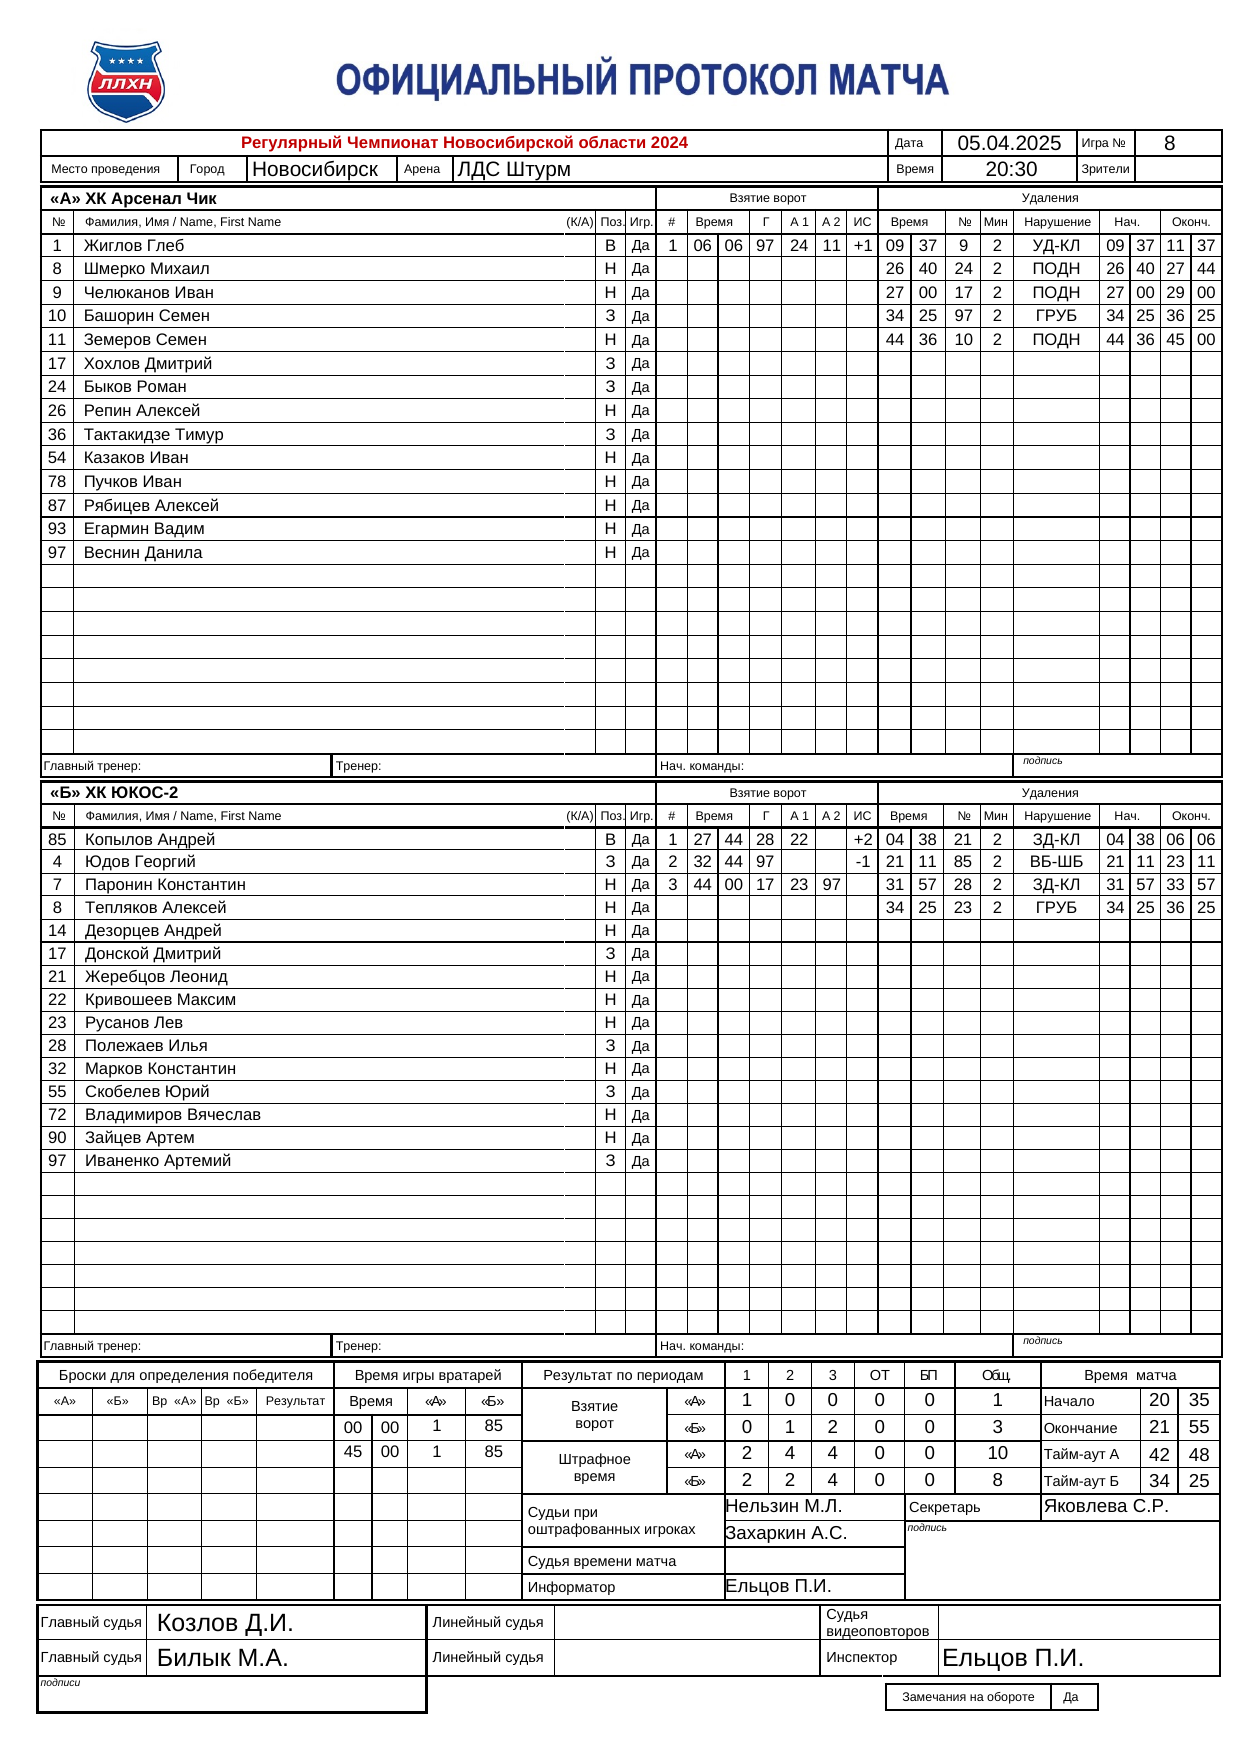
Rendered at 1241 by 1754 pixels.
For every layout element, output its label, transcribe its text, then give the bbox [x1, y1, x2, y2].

table_cell [202, 1468, 256, 1493]
table_cell [408, 1574, 465, 1599]
table_cell 24 [782, 235, 815, 256]
table_cell [981, 588, 1013, 611]
table_cell [981, 446, 1013, 469]
table_cell 85 [42, 829, 74, 849]
table_cell [565, 399, 595, 422]
table_cell Вр «А» [148, 1389, 201, 1413]
table_cell [981, 1035, 1013, 1057]
table_cell 2 [657, 850, 687, 872]
table_cell [257, 1441, 333, 1467]
table_cell 24 [946, 257, 980, 280]
table_cell [816, 565, 846, 587]
table_cell 0 [812, 1389, 854, 1413]
table_cell 97 [946, 305, 980, 327]
table_cell 0 [855, 1468, 904, 1493]
table_cell [688, 423, 717, 445]
table_cell [912, 470, 945, 493]
table_cell Н [596, 518, 625, 540]
table_cell 48 [1179, 1441, 1219, 1467]
table_cell [1161, 1150, 1190, 1172]
table_cell [816, 1127, 846, 1149]
table_cell [1131, 636, 1160, 658]
table_cell [626, 588, 655, 611]
table_cell [688, 707, 717, 729]
table_cell 0 [905, 1389, 954, 1413]
table_cell -1 [847, 850, 877, 872]
table_cell 0 [855, 1442, 904, 1467]
table_cell [847, 565, 877, 587]
table_cell [912, 565, 945, 587]
table_cell [565, 1219, 595, 1241]
table_cell [565, 281, 595, 303]
table_cell [750, 446, 781, 469]
table_cell 37 [1131, 235, 1160, 256]
table_cell Репин Алексей [74, 399, 564, 422]
table_cell 2 [981, 305, 1013, 327]
table_cell [750, 1035, 781, 1057]
table_cell [879, 1311, 910, 1333]
table_cell 10 [946, 328, 980, 351]
table_cell [1100, 989, 1129, 1011]
table_cell [750, 588, 781, 611]
table_cell 09 [1100, 235, 1129, 256]
table_cell 17 [42, 943, 74, 964]
table_header 1 [726, 1363, 768, 1387]
table_cell [1131, 1311, 1160, 1333]
table_cell 27 [879, 281, 910, 303]
table_cell [912, 1265, 943, 1287]
table_cell [816, 518, 846, 540]
table_cell [1192, 612, 1221, 634]
table_cell [688, 1150, 717, 1172]
table_cell [596, 1219, 625, 1241]
table_cell [879, 966, 910, 987]
table_cell 36 [42, 423, 73, 445]
table_cell [946, 423, 980, 445]
table_header 3 [812, 1363, 854, 1387]
table_cell [879, 943, 910, 964]
table_cell [1014, 730, 1099, 753]
table_cell Кривошеев Максим [75, 989, 564, 1011]
table_cell [1131, 1127, 1160, 1149]
table_cell [688, 659, 717, 682]
table_cell [816, 494, 846, 516]
table_cell [1192, 1242, 1221, 1264]
table_header 8 [1136, 131, 1221, 155]
table_cell Н [596, 257, 625, 280]
table_cell [335, 1547, 371, 1573]
table_cell Паронин Константин [75, 874, 564, 895]
table_cell [1014, 446, 1099, 469]
table_cell [981, 966, 1013, 987]
table_cell [1131, 707, 1160, 729]
table_cell [912, 541, 945, 564]
table_cell [688, 1196, 717, 1218]
table_cell [596, 1311, 625, 1333]
table_cell Егармин Вадим [74, 518, 564, 540]
table_cell 0 [905, 1442, 954, 1467]
table_cell 2 [981, 281, 1013, 303]
table_cell [1161, 494, 1190, 516]
table_cell [565, 1104, 595, 1126]
table_cell [912, 966, 943, 987]
table_cell [74, 730, 564, 753]
table_cell [1131, 920, 1160, 941]
table_cell [847, 1058, 877, 1079]
table_cell [847, 305, 877, 327]
table_cell Инспектор [821, 1640, 938, 1675]
table_cell [946, 588, 980, 611]
table_cell [816, 376, 846, 398]
table_cell [816, 896, 846, 918]
table_cell [657, 636, 687, 658]
table_cell [657, 470, 687, 493]
table_cell [626, 1219, 655, 1241]
table_cell [750, 1081, 781, 1103]
table_cell [719, 659, 749, 682]
table_cell [688, 328, 717, 351]
table_cell [816, 281, 846, 303]
table_cell [912, 707, 945, 729]
table_cell [981, 470, 1013, 493]
table_cell [879, 1219, 910, 1241]
table_cell Да [626, 541, 655, 564]
table_cell [42, 1242, 74, 1264]
table_cell [657, 352, 687, 374]
table_cell [750, 636, 781, 658]
table_cell [42, 1311, 74, 1333]
table_cell [1100, 423, 1129, 445]
table_cell [944, 1012, 980, 1033]
table_cell [42, 565, 73, 587]
table_cell 0 [769, 1389, 811, 1413]
table_cell [750, 257, 781, 280]
table_cell [782, 470, 815, 493]
table_cell [719, 281, 749, 303]
table_header ОТ [855, 1363, 904, 1387]
table_cell 36 [1161, 896, 1190, 918]
table_cell [202, 1547, 256, 1573]
table_cell [981, 1058, 1013, 1079]
table_cell [688, 257, 717, 280]
table_cell 45 [335, 1441, 371, 1467]
table_cell Н [596, 541, 625, 564]
table_cell [565, 376, 595, 398]
table_cell З [596, 1035, 625, 1057]
table_cell [847, 1127, 877, 1149]
table_cell 8 [42, 896, 74, 918]
table_cell [1014, 1265, 1099, 1287]
table_cell З [596, 376, 625, 398]
table_cell [750, 1012, 781, 1033]
table_cell [373, 1547, 407, 1573]
table_cell [981, 541, 1013, 564]
table_cell [879, 446, 910, 469]
table_cell [1192, 1196, 1221, 1218]
table_cell # [657, 211, 687, 233]
table_cell [1161, 943, 1190, 964]
table_cell [946, 518, 980, 540]
table_cell [847, 966, 877, 987]
table_cell 4 [42, 850, 74, 872]
table_cell [1131, 518, 1160, 540]
table_cell [912, 1035, 943, 1057]
table_cell Дезорцев Андрей [75, 920, 564, 941]
table_cell [782, 1104, 815, 1126]
table_cell [879, 470, 910, 493]
table_cell [782, 257, 815, 280]
table_cell [879, 423, 910, 445]
table_cell [408, 1521, 465, 1546]
table_cell Вр «Б» [202, 1389, 256, 1413]
table_cell [879, 1104, 910, 1126]
table_cell [1161, 730, 1190, 753]
table_cell [565, 235, 595, 256]
table_cell 2 [981, 829, 1013, 849]
table_cell Н [596, 494, 625, 516]
table_cell 25 [912, 896, 943, 918]
table_cell [816, 446, 846, 469]
table_cell [912, 1173, 943, 1195]
table_cell [1161, 1035, 1190, 1057]
table_cell [879, 1196, 910, 1218]
table_cell 40 [912, 257, 945, 280]
table_cell [750, 1127, 781, 1149]
table_cell 06 [688, 235, 717, 256]
table_cell [1100, 636, 1129, 658]
table_cell 44 [1100, 328, 1129, 351]
table_cell [93, 1494, 147, 1520]
table_cell [847, 1196, 877, 1218]
table_cell [981, 352, 1013, 374]
table_cell [912, 659, 945, 682]
table_cell (К/А) [565, 805, 595, 826]
table_cell [1161, 636, 1190, 658]
table_cell [408, 1494, 465, 1520]
table_cell [847, 1265, 877, 1287]
table_cell [1131, 1058, 1160, 1079]
table_cell Г [750, 805, 781, 826]
table_cell [1131, 612, 1160, 634]
table_cell [816, 1288, 846, 1310]
table_cell 00 [373, 1416, 407, 1440]
table_cell [1014, 1288, 1099, 1310]
table_cell [565, 896, 595, 918]
table_cell [1100, 966, 1129, 987]
table_cell [1014, 1173, 1099, 1195]
table_cell 34 [1100, 305, 1129, 327]
table_cell № [42, 805, 74, 826]
table_cell [1192, 1104, 1221, 1126]
table_cell [1131, 1196, 1160, 1218]
table_cell 28 [750, 829, 781, 849]
table_cell Время [879, 805, 943, 826]
table_cell Фамилия, Имя / Name, First Name [74, 211, 565, 233]
table_cell [657, 683, 687, 706]
table_cell [626, 730, 655, 753]
table_cell [1131, 399, 1160, 422]
table_cell [879, 565, 910, 587]
table_cell [1100, 1242, 1129, 1264]
table_cell [335, 1468, 371, 1493]
table_cell Нарушение [1014, 211, 1099, 233]
table_cell [1014, 423, 1099, 445]
table_cell 34 [1100, 896, 1129, 918]
table_cell В [596, 235, 625, 256]
table_cell [688, 588, 717, 611]
table_cell 20 [1141, 1389, 1177, 1413]
table_cell [596, 659, 625, 682]
table_cell Оконч. [1161, 805, 1221, 826]
table_cell [912, 1219, 943, 1241]
table_cell ПОДН [1014, 328, 1099, 351]
table_cell [466, 1494, 521, 1520]
table_cell [782, 376, 815, 398]
table_cell [750, 281, 781, 303]
table_cell [782, 1311, 815, 1333]
table_cell [1131, 730, 1160, 753]
table_cell [946, 399, 980, 422]
table_cell [657, 305, 687, 327]
table_cell 7 [42, 874, 74, 895]
table_cell Игр. [626, 211, 655, 233]
table_cell [596, 588, 625, 611]
table_cell [847, 1173, 877, 1195]
table_cell Да [626, 235, 655, 256]
table_cell [596, 1288, 625, 1310]
table_cell 11 [1131, 850, 1160, 872]
table_cell [1014, 920, 1099, 941]
table_cell [847, 541, 877, 564]
table_cell [912, 588, 945, 611]
table_cell [750, 683, 781, 706]
table_cell [946, 730, 980, 753]
table_cell [1131, 588, 1160, 611]
table_cell 34 [1141, 1468, 1177, 1493]
table_cell 21 [879, 850, 910, 872]
table_cell [148, 1574, 201, 1599]
table_cell [1100, 376, 1129, 398]
table_cell [1014, 1058, 1099, 1079]
table_cell [1014, 1035, 1099, 1057]
table_cell Н [596, 1127, 625, 1149]
table_cell [782, 730, 815, 753]
table_cell «А» [39, 1389, 92, 1413]
table_cell [42, 588, 73, 611]
table_cell (К/А) [565, 211, 595, 233]
table_cell [1014, 636, 1099, 658]
table_cell [626, 636, 655, 658]
table_cell 31 [879, 874, 910, 895]
table_cell Н [596, 920, 625, 941]
table_header Взятие ворот [657, 188, 877, 209]
table_cell [657, 612, 687, 634]
table_cell 57 [1131, 874, 1160, 895]
table_cell [750, 423, 781, 445]
table_cell [750, 707, 781, 729]
table_cell [1192, 920, 1221, 941]
table_cell [1014, 943, 1099, 964]
table_cell [719, 1288, 749, 1310]
table_cell Да [626, 518, 655, 540]
table_cell [565, 683, 595, 706]
table_cell [1192, 518, 1221, 540]
table_cell [750, 612, 781, 634]
table_cell [1100, 1150, 1129, 1172]
table_cell [750, 1288, 781, 1310]
table_cell [1161, 565, 1190, 587]
table_cell Секретарь [906, 1495, 1040, 1520]
table_header «Б» ХК ЮКОС-2 [42, 783, 655, 803]
table_cell Земеров Семен [74, 328, 564, 351]
table_cell 38 [1131, 829, 1160, 849]
table_cell [750, 1265, 781, 1287]
table_cell 33 [1161, 874, 1190, 895]
table_cell 1 [408, 1416, 465, 1440]
table_cell [335, 1521, 371, 1546]
table_cell [944, 1058, 980, 1079]
table_cell [981, 1081, 1013, 1103]
table_cell З [596, 352, 625, 374]
table_cell [626, 707, 655, 729]
table_cell [1014, 612, 1099, 634]
table_cell [688, 446, 717, 469]
table_cell [946, 470, 980, 493]
table_cell [816, 328, 846, 351]
table_cell [1161, 1012, 1190, 1033]
table_cell «Б » [466, 1389, 521, 1413]
table_cell [335, 1574, 371, 1599]
table_cell 21 [1141, 1415, 1177, 1440]
table_cell [981, 565, 1013, 587]
table_cell [750, 470, 781, 493]
table_cell [750, 659, 781, 682]
table_cell 09 [879, 235, 910, 256]
table_cell [719, 1311, 749, 1333]
table_cell 44 [719, 850, 749, 872]
table_cell 2 [981, 235, 1013, 256]
table_cell 44 [879, 328, 910, 351]
table_cell [847, 1311, 877, 1333]
table_cell [1014, 1196, 1099, 1218]
table_cell [1100, 1035, 1129, 1057]
table_cell [257, 1547, 333, 1573]
table_cell [1100, 588, 1129, 611]
table_cell 06 [1192, 829, 1221, 849]
table_cell Н [596, 874, 625, 895]
table_cell № [42, 211, 73, 233]
table_cell [981, 376, 1013, 398]
table_cell [1014, 399, 1099, 422]
table_cell [1161, 1173, 1190, 1195]
table_cell 25 [1131, 305, 1160, 327]
table_cell [688, 1311, 717, 1333]
table_cell [74, 636, 564, 658]
table_cell [657, 446, 687, 469]
table_cell Город [179, 157, 246, 181]
table_cell [782, 896, 815, 918]
table_cell Тепляков Алексей [75, 896, 564, 918]
table_cell [565, 470, 595, 493]
table_cell 36 [912, 328, 945, 351]
table_cell [847, 1242, 877, 1264]
table_cell [1131, 376, 1160, 398]
table_cell [1161, 1196, 1190, 1218]
table_cell [782, 494, 815, 516]
table_cell [1131, 494, 1160, 516]
table_cell [74, 659, 564, 682]
table_cell [719, 257, 749, 280]
table_cell [75, 1196, 564, 1218]
table_cell [1192, 683, 1221, 706]
table_cell [782, 1035, 815, 1057]
table_cell [596, 1265, 625, 1287]
table_cell 26 [42, 399, 73, 422]
table_cell [565, 1035, 595, 1057]
table_cell 00 [1192, 281, 1221, 303]
table_cell [981, 707, 1013, 729]
table_cell [1161, 1242, 1190, 1264]
table_cell [782, 1173, 815, 1195]
table_cell 28 [42, 1035, 74, 1057]
table_cell 0 [905, 1468, 954, 1493]
table_cell [782, 588, 815, 611]
table_cell Тренер: [333, 1335, 655, 1356]
table_cell Арена [398, 157, 452, 181]
table_cell [981, 1150, 1013, 1172]
table_cell 14 [42, 920, 74, 941]
table_cell [719, 328, 749, 351]
table_cell 27 [1161, 257, 1190, 280]
table_cell [946, 376, 980, 398]
table_cell [657, 730, 687, 753]
table_cell Новосибирск [248, 157, 396, 181]
table_cell [750, 1242, 781, 1264]
table_cell [879, 612, 910, 634]
table_cell [782, 541, 815, 564]
table_cell 34 [879, 896, 910, 918]
table_header Регулярный Чемпионат Новосибирской области 2024 [42, 131, 887, 155]
table_cell [879, 659, 910, 682]
table_cell [719, 707, 749, 729]
table_cell [847, 683, 877, 706]
table_cell 37 [1192, 235, 1221, 256]
table_cell [912, 1104, 943, 1126]
table_cell Да [626, 1150, 655, 1172]
table_cell [39, 1521, 92, 1546]
table_cell 87 [42, 494, 73, 516]
table_cell [847, 470, 877, 493]
table_cell [408, 1547, 465, 1573]
table_cell [782, 966, 815, 987]
table_cell [1014, 1104, 1099, 1126]
table_cell [750, 1196, 781, 1218]
table_cell Место проведения [42, 157, 177, 181]
table_cell [1131, 1242, 1160, 1264]
table_cell 55 [1179, 1415, 1219, 1440]
table_cell [1192, 1012, 1221, 1033]
table_cell Судьи при оштрафованных игроках [523, 1495, 724, 1546]
table_cell [657, 966, 687, 987]
table_cell [565, 446, 595, 469]
table_cell [688, 399, 717, 422]
table_cell [1192, 943, 1221, 964]
table_cell [373, 1521, 407, 1546]
table_cell [565, 328, 595, 351]
table_cell [912, 423, 945, 445]
table_cell Да [626, 874, 655, 895]
table_cell [657, 1127, 687, 1149]
table_cell [657, 943, 687, 964]
table_cell [719, 1035, 749, 1057]
table_cell [657, 1265, 687, 1287]
table_cell [719, 565, 749, 587]
table_cell [750, 730, 781, 753]
table_cell 9 [946, 235, 980, 256]
table_cell [750, 518, 781, 540]
table_cell [466, 1574, 521, 1599]
table_cell 32 [42, 1058, 74, 1079]
table_cell [750, 920, 781, 941]
table_cell 40 [1131, 257, 1160, 280]
table_cell [944, 1242, 980, 1264]
table_cell Тайм-аут Б [1042, 1468, 1140, 1493]
table_cell [879, 636, 910, 658]
table_cell [1014, 376, 1099, 398]
table_cell [719, 920, 749, 941]
table_cell [912, 518, 945, 540]
table_cell Да [626, 966, 655, 987]
table_header 05.04.2025 [943, 131, 1076, 155]
table_cell [879, 518, 910, 540]
table_cell [1014, 352, 1099, 374]
table_cell 25 [1192, 896, 1221, 918]
table_cell Тактакидзе Тимур [74, 423, 564, 445]
table_cell [1100, 730, 1129, 753]
table_cell [565, 920, 595, 941]
table_cell 11 [912, 850, 943, 872]
table_cell [912, 1012, 943, 1033]
table_cell [75, 1265, 564, 1287]
table_cell [879, 1265, 910, 1287]
table_cell [879, 588, 910, 611]
table_cell [981, 989, 1013, 1011]
table_cell [565, 730, 595, 753]
table_cell Юдов Георгий [75, 850, 564, 872]
table_cell Н [596, 281, 625, 303]
table_cell [565, 1288, 595, 1310]
table_cell [657, 1196, 687, 1218]
table_cell Да [626, 896, 655, 918]
table_cell Да [626, 943, 655, 964]
table_cell Билык М.А. [147, 1640, 425, 1675]
table_cell [1192, 707, 1221, 729]
table_cell Мин [981, 805, 1013, 826]
table_cell Да [626, 399, 655, 422]
table_cell 57 [912, 874, 943, 895]
table_cell 78 [42, 470, 73, 493]
table_cell [657, 565, 687, 587]
table_cell [944, 1288, 980, 1310]
table_cell [1100, 1265, 1129, 1287]
table_cell Марков Константин [75, 1058, 564, 1079]
table_cell [688, 920, 717, 941]
table_cell [816, 399, 846, 422]
table_cell [1161, 376, 1190, 398]
table_cell [782, 305, 815, 327]
table_cell [847, 896, 877, 918]
table_cell [39, 1416, 92, 1440]
table_cell 93 [42, 518, 73, 540]
table_cell [782, 683, 815, 706]
table_cell [688, 1058, 717, 1079]
table_cell [782, 352, 815, 374]
table_cell [1161, 423, 1190, 445]
table_cell [657, 1173, 687, 1195]
table_cell [847, 1012, 877, 1033]
table_cell 31 [1100, 874, 1129, 895]
table_cell [688, 565, 717, 587]
table_cell [719, 1104, 749, 1126]
table_cell Да [626, 281, 655, 303]
table_cell [750, 966, 781, 987]
table_cell Мин [981, 211, 1013, 233]
table_cell 22 [782, 829, 815, 849]
table_cell [74, 707, 564, 729]
table_cell [879, 730, 910, 753]
table_cell «Б» [668, 1415, 724, 1440]
table_cell [565, 1265, 595, 1287]
table_cell [626, 565, 655, 587]
table_cell [1014, 588, 1099, 611]
table_cell [596, 707, 625, 729]
table_cell [847, 989, 877, 1011]
table_cell [1131, 683, 1160, 706]
table_cell [719, 541, 749, 564]
table_cell Донской Дмитрий [75, 943, 564, 964]
table_cell подписи [39, 1677, 425, 1711]
table_cell [981, 1219, 1013, 1241]
table_cell [782, 1081, 815, 1103]
table_cell 44 [719, 829, 749, 849]
table_cell 23 [1161, 850, 1190, 872]
table_cell [93, 1441, 147, 1467]
table_cell [1014, 659, 1099, 682]
table_cell Яковлева С.Р. [1042, 1495, 1219, 1520]
table_cell ГРУБ [1014, 896, 1099, 918]
table_header Время игры вратарей [335, 1363, 521, 1387]
table_cell [946, 352, 980, 374]
table_cell 45 [1161, 328, 1190, 351]
table_cell 11 [1192, 850, 1221, 872]
table_cell [1100, 1288, 1129, 1310]
table_cell [847, 352, 877, 374]
table_cell Н [596, 446, 625, 469]
table_cell [719, 352, 749, 374]
table_cell [626, 683, 655, 706]
table_cell [1161, 1311, 1190, 1333]
table_cell [719, 1219, 749, 1241]
table_cell [719, 1127, 749, 1149]
table_cell 2 [726, 1442, 768, 1467]
table_cell [408, 1468, 465, 1493]
table_cell Начало [1042, 1389, 1140, 1413]
table_cell [596, 1173, 625, 1195]
table_cell [1131, 1081, 1160, 1103]
table_cell [782, 920, 815, 941]
table_cell [981, 1012, 1013, 1033]
table_cell 21 [42, 966, 74, 987]
table_cell [688, 1242, 717, 1264]
table_cell [944, 1081, 980, 1103]
table_cell Н [596, 989, 625, 1011]
table_cell [782, 399, 815, 422]
table_cell [981, 1127, 1013, 1149]
table_cell [1131, 470, 1160, 493]
table_cell [719, 494, 749, 516]
table_cell 00 [373, 1441, 407, 1467]
table_cell [946, 541, 980, 564]
table_cell [657, 588, 687, 611]
table_cell [657, 1219, 687, 1241]
table_cell Н [596, 1012, 625, 1033]
table_cell [719, 966, 749, 987]
table_cell 0 [905, 1415, 954, 1440]
table_cell 2 [981, 896, 1013, 918]
table_cell 85 [944, 850, 980, 872]
table_cell Ельцов П.И. [939, 1640, 1219, 1675]
table_cell 1 [42, 235, 73, 256]
table_cell [782, 518, 815, 540]
table_cell З [596, 423, 625, 445]
table_cell [879, 920, 910, 941]
table_cell Да [626, 423, 655, 445]
table_cell [719, 1242, 749, 1264]
table_cell [1131, 1288, 1160, 1310]
table_cell [981, 1242, 1013, 1264]
table_cell [1161, 659, 1190, 682]
table_cell З [596, 1081, 625, 1103]
table_cell [1131, 989, 1160, 1011]
table_cell [912, 1196, 943, 1218]
table_cell [912, 1058, 943, 1079]
table_cell [719, 730, 749, 753]
table_cell 06 [1161, 829, 1190, 849]
table_cell [816, 683, 846, 706]
table_cell [782, 423, 815, 445]
table_cell [657, 989, 687, 1011]
table_cell Линейный судья [428, 1606, 554, 1639]
table_cell [1131, 1035, 1160, 1057]
table_cell [1192, 1219, 1221, 1241]
table_cell [719, 399, 749, 422]
table_cell [847, 257, 877, 280]
table_cell [816, 943, 846, 964]
table_cell [782, 989, 815, 1011]
table_cell [257, 1416, 333, 1440]
table_cell [879, 494, 910, 516]
table_cell Копылов Андрей [75, 829, 564, 849]
table_cell [1161, 966, 1190, 987]
table_cell [1192, 446, 1221, 469]
table_cell Да [626, 352, 655, 374]
table_cell [847, 518, 877, 540]
table_cell [1014, 1219, 1099, 1241]
table_cell «А» [668, 1389, 724, 1413]
table_cell 2 [769, 1468, 811, 1493]
table_cell 38 [912, 829, 943, 849]
table_cell Да [626, 257, 655, 280]
table_header Да [1052, 1685, 1097, 1709]
table_cell [1100, 470, 1129, 493]
table_cell [1131, 659, 1160, 682]
table_cell [719, 470, 749, 493]
table_cell [657, 281, 687, 303]
table_cell [626, 1242, 655, 1264]
table_cell [1161, 1288, 1190, 1310]
table_cell 00 [1192, 328, 1221, 351]
table_cell [879, 1173, 910, 1195]
table_cell [202, 1441, 256, 1467]
table_cell 26 [1100, 257, 1129, 280]
table_cell [1100, 352, 1129, 374]
table_cell [657, 1288, 687, 1310]
table_cell [148, 1441, 201, 1467]
table_header Удаления [879, 783, 1221, 803]
table_cell [1161, 612, 1190, 634]
table_cell [847, 636, 877, 658]
table_cell [42, 612, 73, 634]
table_cell Быков Роман [74, 376, 564, 398]
table_cell [1131, 565, 1160, 587]
table_cell [75, 1288, 564, 1310]
table_header Время матча [1042, 1363, 1219, 1387]
table_cell [719, 1265, 749, 1287]
table_cell Русанов Лев [75, 1012, 564, 1033]
table_cell 4 [812, 1468, 854, 1493]
table_cell [719, 1150, 749, 1172]
table_cell [1192, 1035, 1221, 1057]
table_cell [1192, 636, 1221, 658]
table_cell Главный тренер: [42, 1335, 330, 1356]
table_cell [750, 541, 781, 564]
table_cell [816, 423, 846, 445]
table_cell [565, 1311, 595, 1333]
table_cell [719, 636, 749, 658]
table_cell [688, 730, 717, 753]
table_cell [75, 1311, 564, 1333]
table_cell 4 [769, 1442, 811, 1467]
table_cell [39, 1441, 92, 1467]
table_cell [782, 612, 815, 634]
table_cell [816, 730, 846, 753]
table_cell [202, 1416, 256, 1440]
table_cell 0 [855, 1415, 904, 1440]
table_cell [565, 1081, 595, 1103]
table_cell [847, 328, 877, 351]
table_cell [750, 1173, 781, 1195]
table_cell [1161, 541, 1190, 564]
table_cell Главный тренер: [42, 755, 330, 776]
table_cell 27 [688, 829, 717, 849]
table_cell Скобелев Юрий [75, 1081, 564, 1103]
table_cell [596, 612, 625, 634]
table_cell [847, 446, 877, 469]
table_cell [1131, 423, 1160, 445]
table_cell [981, 518, 1013, 540]
table_cell [912, 683, 945, 706]
table_cell [719, 612, 749, 634]
table_cell [1131, 1219, 1160, 1241]
table_cell [847, 707, 877, 729]
table_cell [565, 850, 595, 872]
table_cell Да [626, 376, 655, 398]
table_cell Н [596, 896, 625, 918]
table_cell [912, 352, 945, 374]
table_cell [626, 1311, 655, 1333]
table_cell [719, 1081, 749, 1103]
table_cell [719, 518, 749, 540]
table_cell [42, 1196, 74, 1218]
table_cell Да [626, 1035, 655, 1057]
table_cell [750, 1104, 781, 1126]
table_cell [202, 1574, 256, 1599]
table_cell 44 [1192, 257, 1221, 280]
table_cell [1014, 707, 1099, 729]
table_cell 2 [812, 1415, 854, 1440]
table_cell [93, 1468, 147, 1493]
table_cell [688, 1127, 717, 1149]
table_cell Челюканов Иван [74, 281, 564, 303]
table_cell 23 [782, 874, 815, 895]
table_cell [1100, 1219, 1129, 1241]
table_cell [688, 989, 717, 1011]
table_cell [565, 1242, 595, 1264]
table_cell [912, 399, 945, 422]
table_cell Веснин Данила [74, 541, 564, 564]
table_cell Да [626, 829, 655, 849]
table_cell [847, 1219, 877, 1241]
table_cell [946, 446, 980, 469]
table_cell [657, 659, 687, 682]
table_cell [782, 1058, 815, 1079]
table_cell [782, 1150, 815, 1172]
table_cell Да [626, 494, 655, 516]
table_cell [1100, 541, 1129, 564]
table_cell [847, 281, 877, 303]
table_cell [946, 612, 980, 634]
table_cell [1100, 943, 1129, 964]
table_cell [93, 1547, 147, 1573]
table_cell [719, 376, 749, 398]
table_cell [1161, 920, 1190, 941]
table_cell [1014, 683, 1099, 706]
table_cell 37 [912, 235, 945, 256]
table_cell Фамилия, Имя / Name, First Name [75, 805, 565, 826]
table_cell [1192, 1127, 1221, 1149]
table_cell [981, 683, 1013, 706]
table_cell 97 [750, 850, 781, 872]
table_cell «Б» [668, 1468, 724, 1493]
table_cell [1192, 352, 1221, 374]
table_cell [657, 920, 687, 941]
table_cell [879, 1127, 910, 1149]
table_cell № [944, 805, 980, 826]
table_cell [1100, 1012, 1129, 1033]
table_cell [981, 920, 1013, 941]
table_cell # [657, 805, 687, 826]
table_cell [750, 328, 781, 351]
table_cell 10 [42, 305, 73, 327]
table_cell 22 [42, 989, 74, 1011]
table_cell Нач. команды: [657, 1335, 1012, 1356]
table_cell 11 [42, 328, 73, 351]
table_cell [565, 305, 595, 327]
table_cell [816, 1173, 846, 1195]
table_cell [1014, 541, 1099, 564]
table_cell Да [626, 989, 655, 1011]
table_cell [816, 850, 846, 872]
table_cell [626, 1265, 655, 1287]
table_cell [912, 494, 945, 516]
table_cell [912, 989, 943, 1011]
table_cell [148, 1494, 201, 1520]
table_cell [1131, 966, 1160, 987]
table_cell 9 [42, 281, 73, 303]
table_cell 97 [42, 1150, 74, 1172]
table_cell [1161, 1219, 1190, 1241]
table_cell [847, 1288, 877, 1310]
table_cell [879, 1288, 910, 1310]
table_cell [565, 636, 595, 658]
table_cell Судья видеоповторов [821, 1606, 938, 1639]
table_cell [944, 943, 980, 964]
table_cell Да [626, 1058, 655, 1079]
table_cell Оконч. [1161, 211, 1221, 233]
table_cell [1161, 588, 1190, 611]
table_cell [912, 1127, 943, 1149]
table_cell Судья времени матча [523, 1548, 724, 1573]
table_cell 28 [944, 874, 980, 895]
table_cell ИС [847, 211, 877, 233]
table_cell [42, 659, 73, 682]
table_cell [565, 588, 595, 611]
table_cell Взятие ворот [523, 1389, 666, 1440]
table_cell [657, 1035, 687, 1057]
table_cell [847, 1150, 877, 1172]
table_cell [657, 896, 687, 918]
table_cell [1161, 399, 1190, 422]
table_cell [981, 943, 1013, 964]
table_cell [373, 1574, 407, 1599]
table_cell [847, 943, 877, 964]
table_cell [565, 966, 595, 987]
table_cell [816, 966, 846, 987]
table_cell [946, 683, 980, 706]
table_cell [879, 707, 910, 729]
table_cell 85 [466, 1441, 521, 1467]
table_cell «А» [408, 1389, 465, 1413]
table_cell [555, 1606, 819, 1639]
table_cell [944, 1104, 980, 1126]
table_cell Н [596, 1104, 625, 1126]
table_cell Окончание [1042, 1415, 1140, 1440]
table_cell [373, 1494, 407, 1520]
table_cell [1014, 470, 1099, 493]
table_header Удаления [879, 188, 1221, 209]
table_cell [1192, 399, 1221, 422]
table_cell [257, 1468, 333, 1493]
table_cell [719, 896, 749, 918]
table_cell 00 [335, 1416, 371, 1440]
table_cell [946, 494, 980, 516]
table_cell [688, 1035, 717, 1057]
table_cell [816, 257, 846, 280]
table_cell Поз. [596, 211, 625, 233]
table_cell Нач. [1100, 211, 1160, 233]
table_cell Поз. [596, 805, 625, 826]
table_cell [782, 659, 815, 682]
table_cell Да [626, 920, 655, 941]
table_cell [688, 305, 717, 327]
table_cell [847, 730, 877, 753]
table_cell [1131, 541, 1160, 564]
table_cell [719, 1196, 749, 1218]
table_cell [1131, 1012, 1160, 1033]
table_cell подпись [1014, 1335, 1221, 1356]
table_cell [565, 1012, 595, 1033]
table_cell [1014, 1012, 1099, 1033]
table_header «А» ХК Арсенал Чик [42, 188, 655, 209]
table_cell Да [626, 1081, 655, 1103]
table_cell ЛДС Штурм [454, 157, 887, 181]
table_cell 17 [750, 874, 781, 895]
table_cell ВБ-ШБ [1014, 850, 1099, 872]
table_cell 04 [1100, 829, 1129, 849]
table_cell [466, 1521, 521, 1546]
table_cell Нач. [1100, 805, 1160, 826]
table_cell [879, 352, 910, 374]
table_cell [1192, 1265, 1221, 1287]
table_cell Козлов Д.И. [147, 1606, 425, 1639]
table_cell [1099, 1682, 1220, 1711]
table_cell Да [626, 1127, 655, 1149]
table_cell [626, 1288, 655, 1310]
table_cell Н [596, 1058, 625, 1079]
table_cell [1014, 966, 1099, 987]
table_cell [816, 1150, 846, 1172]
table_cell Да [626, 305, 655, 327]
table_cell [1192, 1288, 1221, 1310]
table_cell [1161, 1104, 1190, 1126]
table_cell 3 [657, 874, 687, 895]
table_cell 23 [944, 896, 980, 918]
table_cell [428, 1677, 882, 1711]
table_cell [657, 1150, 687, 1172]
table_cell [1192, 588, 1221, 611]
table_cell [782, 446, 815, 469]
table_cell [816, 707, 846, 729]
table_cell [42, 1219, 74, 1241]
table_cell 20:30 [943, 157, 1076, 181]
table_header 2 [769, 1363, 811, 1387]
table_cell [1192, 1058, 1221, 1079]
table_cell [847, 1035, 877, 1057]
table_cell +2 [847, 829, 877, 849]
table_cell [688, 518, 717, 540]
table_cell [93, 1574, 147, 1599]
table_cell [719, 588, 749, 611]
table_cell 42 [1141, 1441, 1177, 1467]
table_cell [944, 1265, 980, 1287]
table_cell [879, 376, 910, 398]
table_cell 72 [42, 1104, 74, 1126]
table_cell [719, 423, 749, 445]
table_cell 8 [42, 257, 73, 280]
table_cell [688, 636, 717, 658]
table_cell 32 [688, 850, 717, 872]
table_cell [981, 636, 1013, 658]
table_cell [1161, 470, 1190, 493]
table_cell Н [596, 328, 625, 351]
table_cell А 2 [816, 805, 846, 826]
table_cell [912, 612, 945, 634]
table_cell [719, 1058, 749, 1079]
table_cell Время [688, 211, 749, 233]
table_cell [981, 1104, 1013, 1126]
table_header БП [905, 1363, 954, 1387]
table_cell [816, 352, 846, 374]
table_cell 17 [42, 352, 73, 374]
table_cell [42, 636, 73, 658]
table_cell ПОДН [1014, 257, 1099, 280]
table_cell [39, 1494, 92, 1520]
table_cell [688, 1265, 717, 1287]
table_cell 06 [719, 235, 749, 256]
table_cell УД-КЛ [1014, 235, 1099, 256]
table_cell [939, 1606, 1219, 1639]
table_cell [1192, 659, 1221, 682]
table_cell [596, 683, 625, 706]
table_cell [565, 1196, 595, 1218]
table_cell [944, 1219, 980, 1241]
table_cell [816, 541, 846, 564]
table_cell 1 [956, 1389, 1040, 1413]
table_cell [944, 966, 980, 987]
table_cell [657, 494, 687, 516]
table_cell [74, 565, 564, 587]
table_cell [148, 1521, 201, 1546]
table_cell ИС [847, 805, 877, 826]
table_cell 2 [981, 328, 1013, 351]
table_cell [688, 896, 717, 918]
table_cell [782, 1288, 815, 1310]
table_cell [719, 683, 749, 706]
table_cell Штрафное время [523, 1442, 666, 1493]
table_cell [565, 659, 595, 682]
table_cell [750, 943, 781, 964]
table_cell [657, 257, 687, 280]
table_cell [1014, 1311, 1099, 1333]
table_cell [373, 1468, 407, 1493]
table_cell [1100, 920, 1129, 941]
table_cell 1 [726, 1389, 768, 1413]
table_cell 36 [1161, 305, 1190, 327]
table_cell [816, 989, 846, 1011]
table_cell [782, 1265, 815, 1287]
table_cell [816, 1012, 846, 1033]
table_cell Время [879, 211, 945, 233]
table_cell [688, 281, 717, 303]
table_cell [257, 1574, 333, 1599]
table_cell 00 [1131, 281, 1160, 303]
table_header Взятие ворот [657, 783, 877, 803]
table_cell 54 [42, 446, 73, 469]
table_cell [981, 612, 1013, 634]
table_cell Тренер: [333, 755, 655, 776]
table_cell [565, 829, 595, 849]
table_cell «А» [668, 1442, 724, 1467]
table_cell Н [596, 399, 625, 422]
table_cell 25 [1131, 896, 1160, 918]
table_cell [565, 612, 595, 634]
table_cell 90 [42, 1127, 74, 1149]
table_cell [202, 1521, 256, 1546]
table_cell 2 [981, 850, 1013, 872]
table_cell [74, 612, 564, 634]
table_cell [981, 1173, 1013, 1195]
picture [5, 28, 1179, 129]
table_cell ПОДН [1014, 281, 1099, 303]
table_cell [1100, 612, 1129, 634]
table_cell 27 [1100, 281, 1129, 303]
table_cell [912, 1242, 943, 1264]
table_cell [1161, 446, 1190, 469]
table_cell [883, 1677, 1220, 1681]
table_cell 1 [769, 1415, 811, 1440]
table_cell [1192, 470, 1221, 493]
table_cell [688, 612, 717, 634]
table_cell [1100, 446, 1129, 469]
table_cell [879, 683, 910, 706]
table_cell [1014, 1242, 1099, 1264]
table_cell [1192, 541, 1221, 564]
table_cell [782, 1127, 815, 1149]
table_cell +1 [847, 235, 877, 256]
table_cell [148, 1416, 201, 1440]
table_cell [596, 565, 625, 587]
table_cell 34 [879, 305, 910, 327]
table_cell Рябицев Алексей [74, 494, 564, 516]
table_header Броски для определения победителя [39, 1363, 333, 1387]
table_cell 25 [912, 305, 945, 327]
table_cell Тайм-аут А [1042, 1441, 1140, 1467]
table_cell [42, 683, 73, 706]
table_cell [719, 1012, 749, 1033]
table_cell [657, 1012, 687, 1033]
table_cell 57 [1192, 874, 1221, 895]
table_cell [847, 659, 877, 682]
table_cell 2 [981, 257, 1013, 280]
table_cell 26 [879, 257, 910, 280]
table_cell [1192, 423, 1221, 445]
table_cell 36 [1131, 328, 1160, 351]
table_cell Да [626, 850, 655, 872]
table_cell [565, 1058, 595, 1079]
table_cell [782, 1196, 815, 1218]
table_cell [565, 494, 595, 516]
table_cell [1131, 1104, 1160, 1126]
table_cell [944, 920, 980, 941]
table_cell [816, 1219, 846, 1241]
table_cell [626, 1173, 655, 1195]
table_cell [912, 1311, 943, 1333]
table_cell [1192, 1150, 1221, 1172]
table_cell [719, 1173, 749, 1195]
table_cell [750, 352, 781, 374]
table_cell [879, 1035, 910, 1057]
table_cell 00 [912, 281, 945, 303]
table_cell Нарушение [1014, 805, 1099, 826]
table_cell [565, 541, 595, 564]
table_cell [750, 1150, 781, 1172]
table_cell [1192, 565, 1221, 587]
table_cell [1161, 707, 1190, 729]
table_cell Результат [257, 1389, 333, 1413]
table_cell [39, 1468, 92, 1493]
table_cell [1014, 565, 1099, 587]
table_cell [565, 257, 595, 280]
table_cell Главный судья [39, 1640, 146, 1675]
table_cell [816, 305, 846, 327]
table_cell 29 [1161, 281, 1190, 303]
table_cell [782, 636, 815, 658]
table_cell 2 [726, 1468, 768, 1493]
table_cell [847, 376, 877, 398]
table_cell [719, 446, 749, 469]
table_cell Г [750, 211, 781, 233]
table_cell Главный судья [39, 1606, 146, 1639]
table_header Дата [889, 131, 941, 155]
table_cell [565, 518, 595, 540]
table_cell [847, 612, 877, 634]
table_cell [816, 1265, 846, 1287]
table_cell Владимиров Вячеслав [75, 1104, 564, 1126]
table_cell [688, 1288, 717, 1310]
table_cell подпись [906, 1522, 1219, 1599]
table_cell [847, 1081, 877, 1103]
table_cell [912, 730, 945, 753]
table_cell [335, 1494, 371, 1520]
table_cell [912, 376, 945, 398]
table_cell [1131, 943, 1160, 964]
table_cell [816, 470, 846, 493]
table_cell Нач. команды: [657, 755, 1012, 776]
table_cell [719, 943, 749, 964]
table_cell [75, 1242, 564, 1264]
table_cell 1 [657, 235, 687, 256]
table_cell [42, 1288, 74, 1310]
table_cell [657, 1242, 687, 1264]
table_cell Время [688, 805, 749, 826]
table_cell [565, 565, 595, 587]
table_cell [75, 1219, 564, 1241]
table_cell [1161, 1081, 1190, 1103]
table_cell [1100, 683, 1129, 706]
table_cell [93, 1416, 147, 1440]
table_cell [42, 1173, 74, 1195]
table_cell [782, 1219, 815, 1241]
table_cell 0 [855, 1389, 904, 1413]
table_cell [1192, 966, 1221, 987]
table_cell [816, 1058, 846, 1079]
table_cell [750, 1058, 781, 1079]
table_cell [1100, 399, 1129, 422]
table_cell Иваненко Артемий [75, 1150, 564, 1172]
table_cell 25 [1192, 305, 1221, 327]
table_cell [565, 874, 595, 895]
table_cell [750, 1311, 781, 1333]
table_cell [816, 1242, 846, 1264]
table_cell [596, 730, 625, 753]
table_cell «Б» [93, 1389, 147, 1413]
table_cell [688, 1219, 717, 1241]
table_cell [657, 518, 687, 540]
table_cell Жиглов Глеб [74, 235, 564, 256]
table_cell [1100, 518, 1129, 540]
table_cell [1100, 494, 1129, 516]
table_cell [688, 494, 717, 516]
table_cell [912, 1150, 943, 1172]
table_cell [981, 399, 1013, 422]
table_cell [257, 1494, 333, 1520]
table_cell [782, 707, 815, 729]
table_cell [626, 612, 655, 634]
table_cell [657, 328, 687, 351]
table_cell [148, 1468, 201, 1493]
table_cell [1100, 1058, 1129, 1079]
table_cell [555, 1640, 819, 1675]
table_cell Время [889, 157, 941, 181]
table_header Игра № [1078, 131, 1134, 155]
table_cell [946, 565, 980, 587]
table_cell [1100, 565, 1129, 587]
table_cell [750, 896, 781, 918]
table_cell [946, 707, 980, 729]
table_cell [688, 966, 717, 987]
table_cell Линейный судья [428, 1640, 554, 1675]
table_cell Полежаев Илья [75, 1035, 564, 1057]
table_cell 24 [42, 376, 73, 398]
table_cell [816, 659, 846, 682]
table_cell [816, 1104, 846, 1126]
table_cell [657, 1081, 687, 1103]
table_cell [879, 1150, 910, 1172]
table_cell Да [626, 1012, 655, 1033]
table_cell Да [626, 1104, 655, 1126]
table_cell [1131, 446, 1160, 469]
table_cell [1161, 1127, 1190, 1149]
table_cell [981, 1311, 1013, 1333]
table_cell [816, 1081, 846, 1103]
table_cell З [596, 305, 625, 327]
table_cell Игр. [626, 805, 655, 826]
table_cell [1192, 494, 1221, 516]
table_cell [944, 989, 980, 1011]
table_cell [93, 1521, 147, 1546]
table_cell [1014, 494, 1099, 516]
table_cell Хохлов Дмитрий [74, 352, 564, 374]
table_cell [750, 989, 781, 1011]
table_cell 00 [719, 874, 749, 895]
table_cell Башорин Семен [74, 305, 564, 327]
table_cell [981, 423, 1013, 445]
table_cell [944, 1035, 980, 1057]
table_cell [847, 588, 877, 611]
table_cell [879, 989, 910, 1011]
table_cell Зрители [1078, 157, 1134, 181]
table_cell [944, 1173, 980, 1195]
table_cell [816, 1311, 846, 1333]
table_cell [257, 1521, 333, 1546]
table_cell [688, 1081, 717, 1103]
table_header Замечания на обороте [887, 1685, 1050, 1709]
table_cell [565, 1127, 595, 1149]
table_cell [750, 1219, 781, 1241]
table_cell 25 [1179, 1468, 1219, 1493]
table_cell [1100, 707, 1129, 729]
table_cell [42, 707, 73, 729]
table_cell [657, 1058, 687, 1079]
table_cell З [596, 850, 625, 872]
table_cell 97 [42, 541, 73, 564]
table_cell [1131, 1265, 1160, 1287]
table_cell В [596, 829, 625, 849]
table_cell [912, 636, 945, 658]
table_cell 2 [981, 874, 1013, 895]
table_cell [1192, 989, 1221, 1011]
table_cell [565, 707, 595, 729]
table_cell [847, 494, 877, 516]
table_cell [626, 659, 655, 682]
table_cell [782, 850, 815, 872]
table_header Общ. [956, 1363, 1040, 1387]
table_cell [565, 989, 595, 1011]
table_cell [946, 636, 980, 658]
table_cell [1014, 1127, 1099, 1149]
table_cell 0 [726, 1415, 768, 1440]
table_cell [657, 707, 687, 729]
table_cell Н [596, 470, 625, 493]
table_cell [912, 920, 943, 941]
table_cell [981, 730, 1013, 753]
table_cell [981, 1265, 1013, 1287]
table_cell [1192, 1173, 1221, 1195]
table_cell [816, 1196, 846, 1218]
table_cell [74, 588, 564, 611]
table_cell З [596, 943, 625, 964]
table_cell [816, 588, 846, 611]
table_cell [1100, 1104, 1129, 1126]
table_cell 85 [466, 1416, 521, 1440]
table_cell [912, 1081, 943, 1103]
table_cell [657, 399, 687, 422]
table_cell [816, 636, 846, 658]
table_cell [657, 423, 687, 445]
table_cell [1161, 989, 1190, 1011]
table_cell [688, 541, 717, 564]
table_cell [750, 305, 781, 327]
table_cell [816, 1035, 846, 1057]
table_cell [688, 1173, 717, 1195]
table_cell [1192, 730, 1221, 753]
table_cell [1100, 1196, 1129, 1218]
table_cell Время [335, 1389, 407, 1413]
table_cell № [946, 211, 980, 233]
table_cell [1161, 352, 1190, 374]
table_cell [1014, 989, 1099, 1011]
table_cell Пучков Иван [74, 470, 564, 493]
table_cell [466, 1468, 521, 1493]
table_cell [750, 376, 781, 398]
table_cell [75, 1173, 564, 1195]
table_cell Зайцев Артем [75, 1127, 564, 1149]
table_cell 97 [816, 874, 846, 895]
table_cell [726, 1548, 904, 1573]
table_cell 10 [956, 1442, 1040, 1467]
table_cell [981, 1196, 1013, 1218]
table_cell [688, 376, 717, 398]
table_cell 97 [750, 235, 781, 256]
table_cell Нельзин М.Л. [726, 1495, 904, 1520]
table_cell [1161, 518, 1190, 540]
table_cell 4 [812, 1442, 854, 1467]
table_cell [1192, 376, 1221, 398]
table_cell [1131, 1173, 1160, 1195]
table_cell [42, 1265, 74, 1287]
table_cell [74, 683, 564, 706]
table_cell [1131, 352, 1160, 374]
table_cell [657, 1311, 687, 1333]
table_cell [847, 920, 877, 941]
table_cell [879, 1058, 910, 1079]
table_cell [1161, 1265, 1190, 1287]
table_cell [1100, 1081, 1129, 1103]
table_cell 11 [816, 235, 846, 256]
table_cell Казаков Иван [74, 446, 564, 469]
table_cell 35 [1179, 1389, 1219, 1413]
table_cell Захаркин А.С. [726, 1521, 904, 1546]
table_cell З [596, 1150, 625, 1172]
table_cell ЗД-КЛ [1014, 829, 1099, 849]
table_cell Информатор [523, 1575, 724, 1599]
table_cell [879, 1242, 910, 1264]
table_cell [847, 1104, 877, 1126]
table_cell [946, 659, 980, 682]
table_cell [688, 352, 717, 374]
table_cell 8 [956, 1468, 1040, 1493]
table_cell [944, 1127, 980, 1149]
table_cell Да [626, 328, 655, 351]
table_cell [944, 1150, 980, 1172]
table_cell [944, 1196, 980, 1218]
table_cell [596, 636, 625, 658]
table_cell 1 [408, 1441, 465, 1467]
table_cell [750, 565, 781, 587]
table_cell 04 [879, 829, 910, 849]
table_cell [1161, 683, 1190, 706]
table_cell [688, 943, 717, 964]
table_cell [912, 1288, 943, 1310]
table_cell 23 [42, 1012, 74, 1033]
table_cell [782, 1012, 815, 1033]
table_cell [657, 376, 687, 398]
table_cell Н [596, 966, 625, 987]
table_cell [39, 1574, 92, 1599]
table_cell [39, 1547, 92, 1573]
table_cell [202, 1494, 256, 1520]
table_cell [719, 305, 749, 327]
table_cell [1100, 1311, 1129, 1333]
table_cell [879, 1012, 910, 1033]
table_cell [847, 874, 877, 895]
table_cell [565, 352, 595, 374]
table_cell [816, 612, 846, 634]
table_cell [912, 446, 945, 469]
table_cell [466, 1547, 521, 1573]
table_cell 21 [1100, 850, 1129, 872]
table_cell [688, 1104, 717, 1126]
table_cell [981, 659, 1013, 682]
table_cell [688, 683, 717, 706]
table_cell [565, 943, 595, 964]
table_cell А 1 [782, 805, 815, 826]
table_cell [879, 541, 910, 564]
table_cell [750, 494, 781, 516]
table_cell ГРУБ [1014, 305, 1099, 327]
table_cell А 1 [782, 211, 815, 233]
table_cell [981, 1288, 1013, 1310]
table_cell [944, 1311, 980, 1333]
table_cell 44 [688, 874, 717, 895]
table_cell [1100, 1173, 1129, 1195]
table_cell Шмерко Михаил [74, 257, 564, 280]
table_cell 1 [657, 829, 687, 849]
table_cell [782, 565, 815, 587]
table_cell [1192, 1081, 1221, 1103]
table_cell [42, 730, 73, 753]
table_cell 55 [42, 1081, 74, 1103]
table_cell [657, 541, 687, 564]
table_cell 17 [946, 281, 980, 303]
table_cell [596, 1196, 625, 1218]
table_cell Ельцов П.И. [726, 1575, 904, 1599]
table_cell [782, 1242, 815, 1264]
table_cell [879, 1081, 910, 1103]
table_cell [1100, 659, 1129, 682]
table_cell [750, 399, 781, 422]
table_cell [847, 399, 877, 422]
table_cell [816, 829, 846, 849]
table_cell 3 [956, 1415, 1040, 1440]
table_cell [1131, 1150, 1160, 1172]
table_cell [148, 1547, 201, 1573]
table_cell Жеребцов Леонид [75, 966, 564, 987]
table_cell [1014, 518, 1099, 540]
table_cell [1136, 157, 1221, 181]
table_cell [719, 989, 749, 1011]
table_cell [657, 1104, 687, 1126]
table_cell [1161, 1058, 1190, 1079]
table_cell [565, 1150, 595, 1172]
table_header Результат по периодам [523, 1363, 724, 1387]
table_cell Да [626, 446, 655, 469]
table_cell [1100, 1127, 1129, 1149]
table_cell [782, 943, 815, 964]
table_cell [565, 1173, 595, 1195]
table_cell [847, 423, 877, 445]
table_cell 21 [944, 829, 980, 849]
table_cell [981, 494, 1013, 516]
table_cell Да [626, 470, 655, 493]
table_cell подпись [1014, 755, 1221, 776]
table_cell [782, 281, 815, 303]
table_cell [688, 470, 717, 493]
table_cell [688, 1012, 717, 1033]
table_cell [782, 328, 815, 351]
table_cell 11 [1161, 235, 1190, 256]
table_cell [1192, 1311, 1221, 1333]
table_cell [1014, 1150, 1099, 1172]
table_cell А 2 [816, 211, 846, 233]
table_cell [596, 1242, 625, 1264]
table_cell ЗД-КЛ [1014, 874, 1099, 895]
table_cell [1014, 1081, 1099, 1103]
table_cell [912, 943, 943, 964]
table_cell [626, 1196, 655, 1218]
table_cell [816, 920, 846, 941]
table_cell [879, 399, 910, 422]
table_cell [565, 423, 595, 445]
